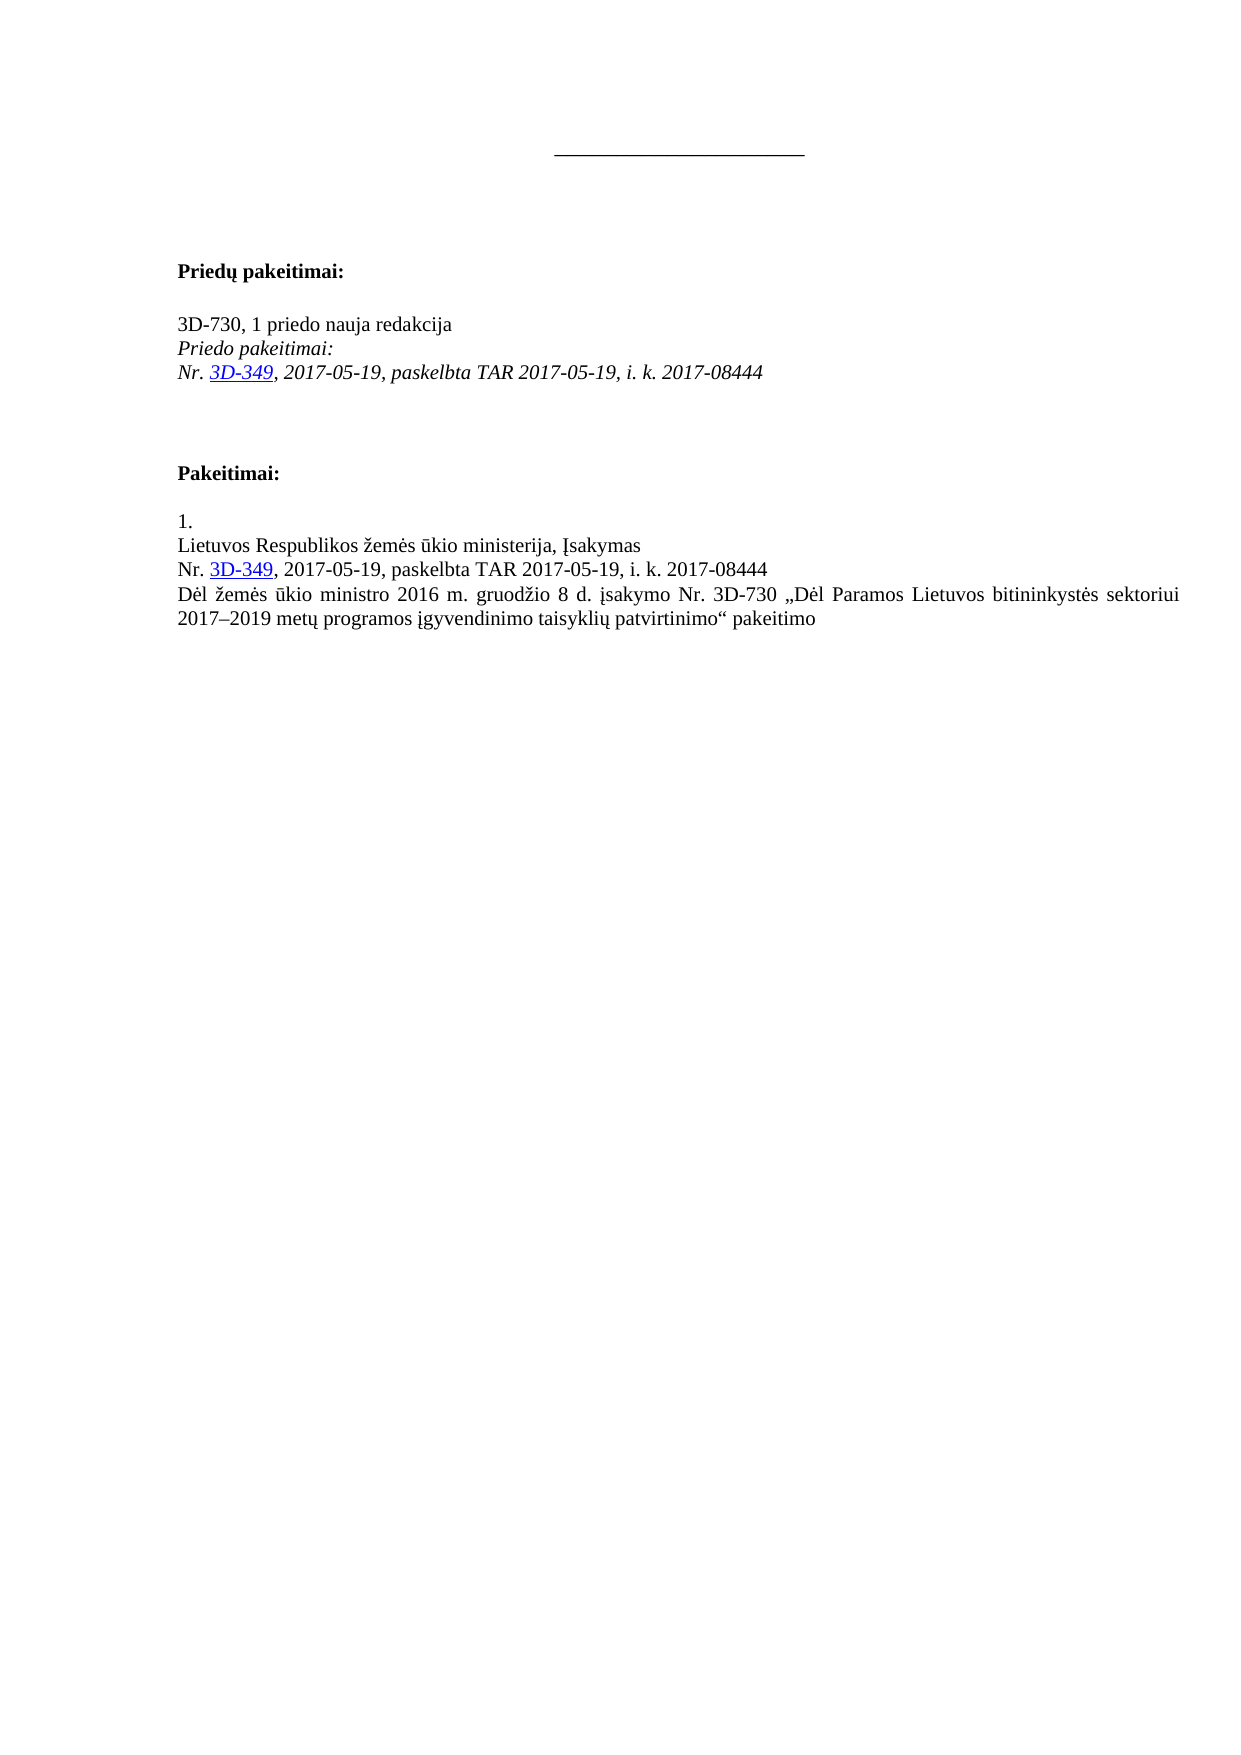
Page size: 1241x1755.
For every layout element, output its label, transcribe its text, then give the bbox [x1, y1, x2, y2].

text Priedų pakeitimai: [177, 259, 1181, 283]
text ____________________ [177, 130, 1181, 159]
text Nr. 3D-349, 2017-05-19, paskelbta TAR 2017-05-19, i. k. 2017-08444 [177, 360, 1181, 384]
text 1. [177, 509, 1181, 533]
text Nr. 3D-349, 2017-05-19, paskelbta TAR 2017-05-19, i. k. 2017-08444 [177, 557, 1181, 581]
text 3D-730, 1 priedo nauja redakcija [177, 312, 1181, 336]
text Priedo pakeitimai: [177, 336, 1181, 360]
text Dėl žemės ūkio ministro 2016 m. gruodžio 8 d. įsakymo Nr. 3D-730 „Dėl Paramos Lietuvos bitininkystės sektoriui 2017–2019 metų programos įgyvendinimo taisyklių patvirtinimo“ pakeitimo [177, 581, 1181, 629]
text Lietuvos Respublikos žemės ūkio ministerija, Įsakymas [177, 533, 1181, 557]
text Pakeitimai: [177, 461, 1181, 485]
